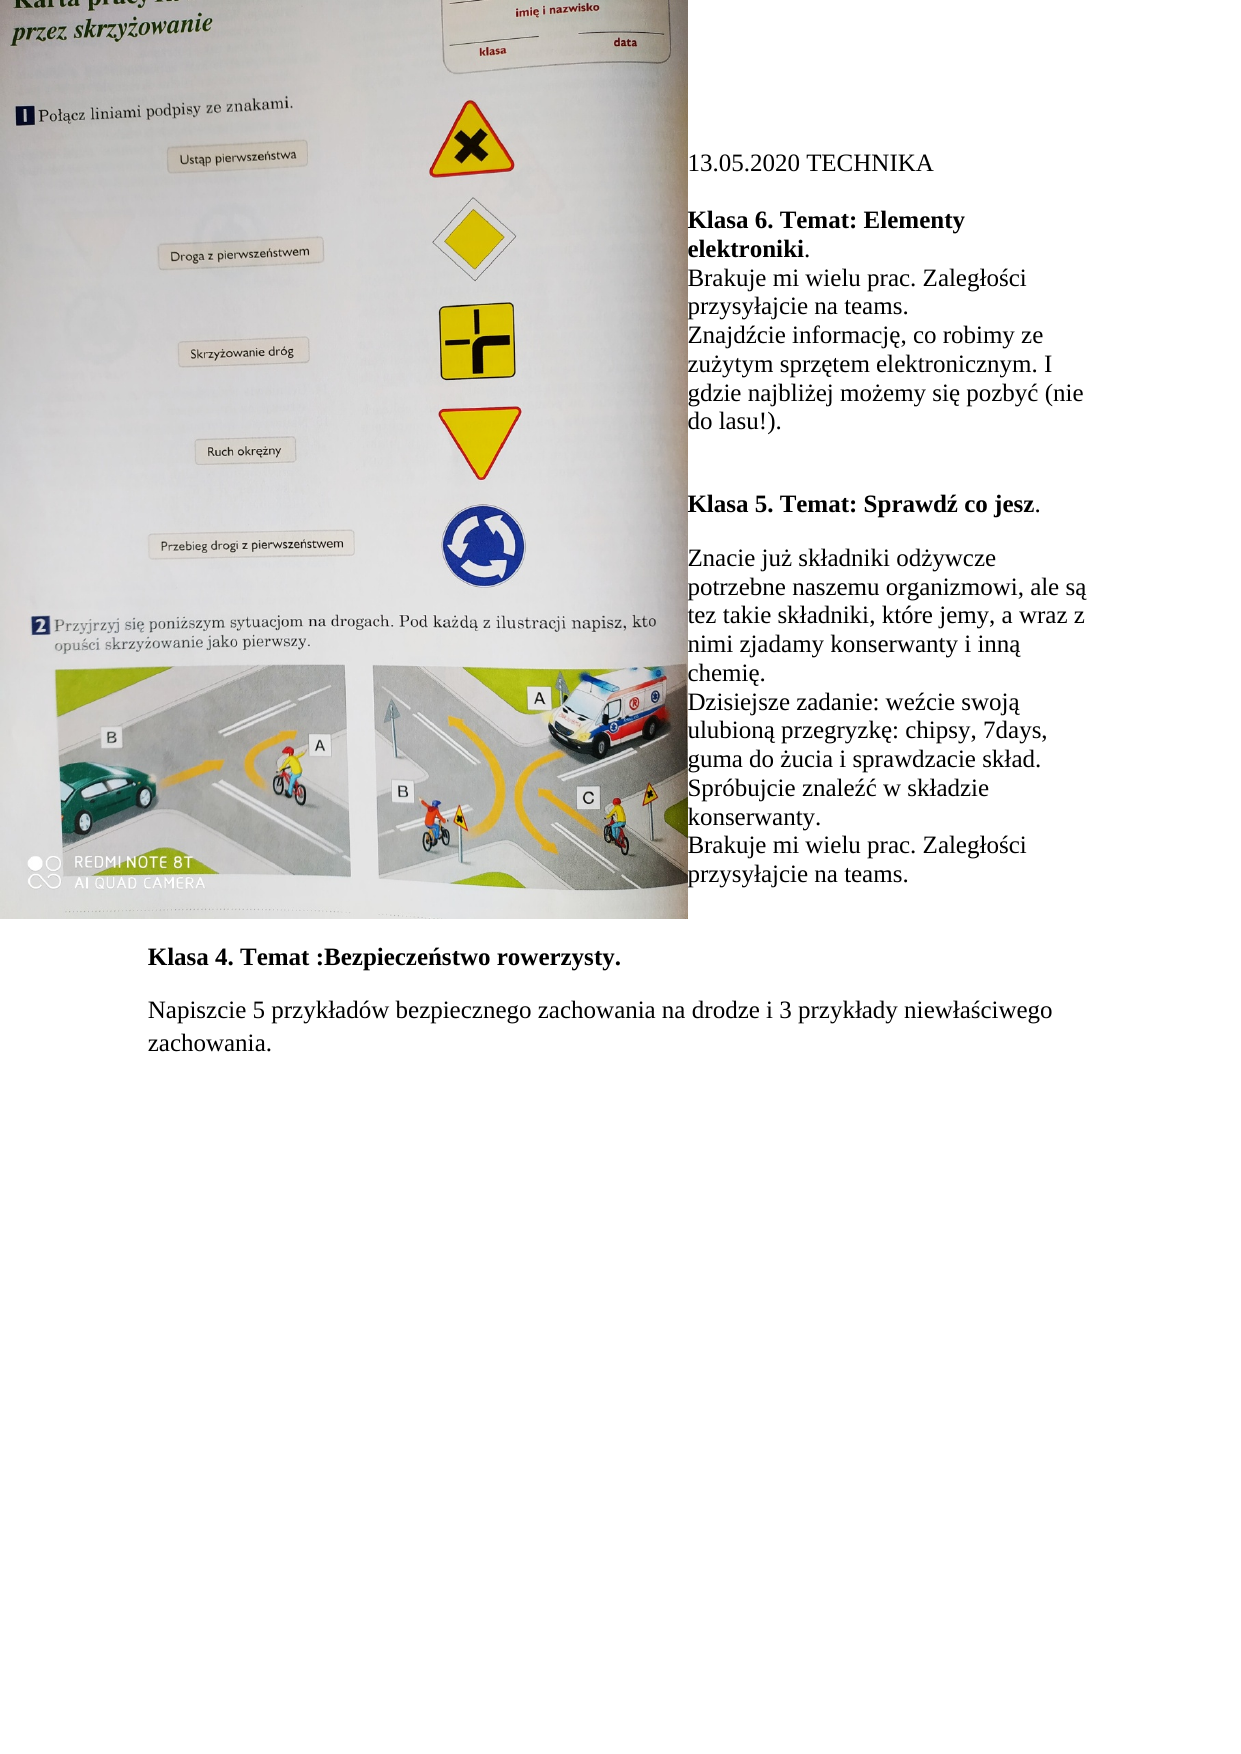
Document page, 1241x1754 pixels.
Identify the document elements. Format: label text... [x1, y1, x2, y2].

text Dzisiejsze zadanie: weźcie swoją ulubioną przegryzkę: chipsy, 7days, guma do żucia i sprawdzacie skład. Spróbujcie znaleźć w składzie konserwanty. Brakuje mi wielu prac. Zaległości przysyłajcie na teams. [688, 687, 1093, 888]
text Znacie już składniki odżywcze potrzebne naszemu organizmowi, ale są tez takie składniki, które jemy, a wraz z nimi zjadamy konserwanty i inną chemię. [688, 543, 1093, 687]
text Klasa 4. Temat :Bezpieczeństwo rowerzysty. [148, 942, 1093, 970]
text Napiszcie 5 przykładów bezpiecznego zachowania na drodze i 3 przykłady niewłaściwego zachowania. [148, 996, 1093, 1057]
text Klasa 5. Temat: Sprawdź co jesz. [688, 489, 1093, 518]
text 13.05.2020 TECHNIKA [688, 148, 1093, 176]
picture [0, 0, 688, 919]
text Klasa 6. Temat: Elementy elektroniki. Brakuje mi wielu prac. Zaległości przysyłajcie na teams. [688, 205, 1093, 320]
text Znajdźcie informację, co robimy ze zużytym sprzętem elektronicznym. I gdzie najbliżej możemy się pozbyć (nie do lasu!). [688, 320, 1093, 435]
